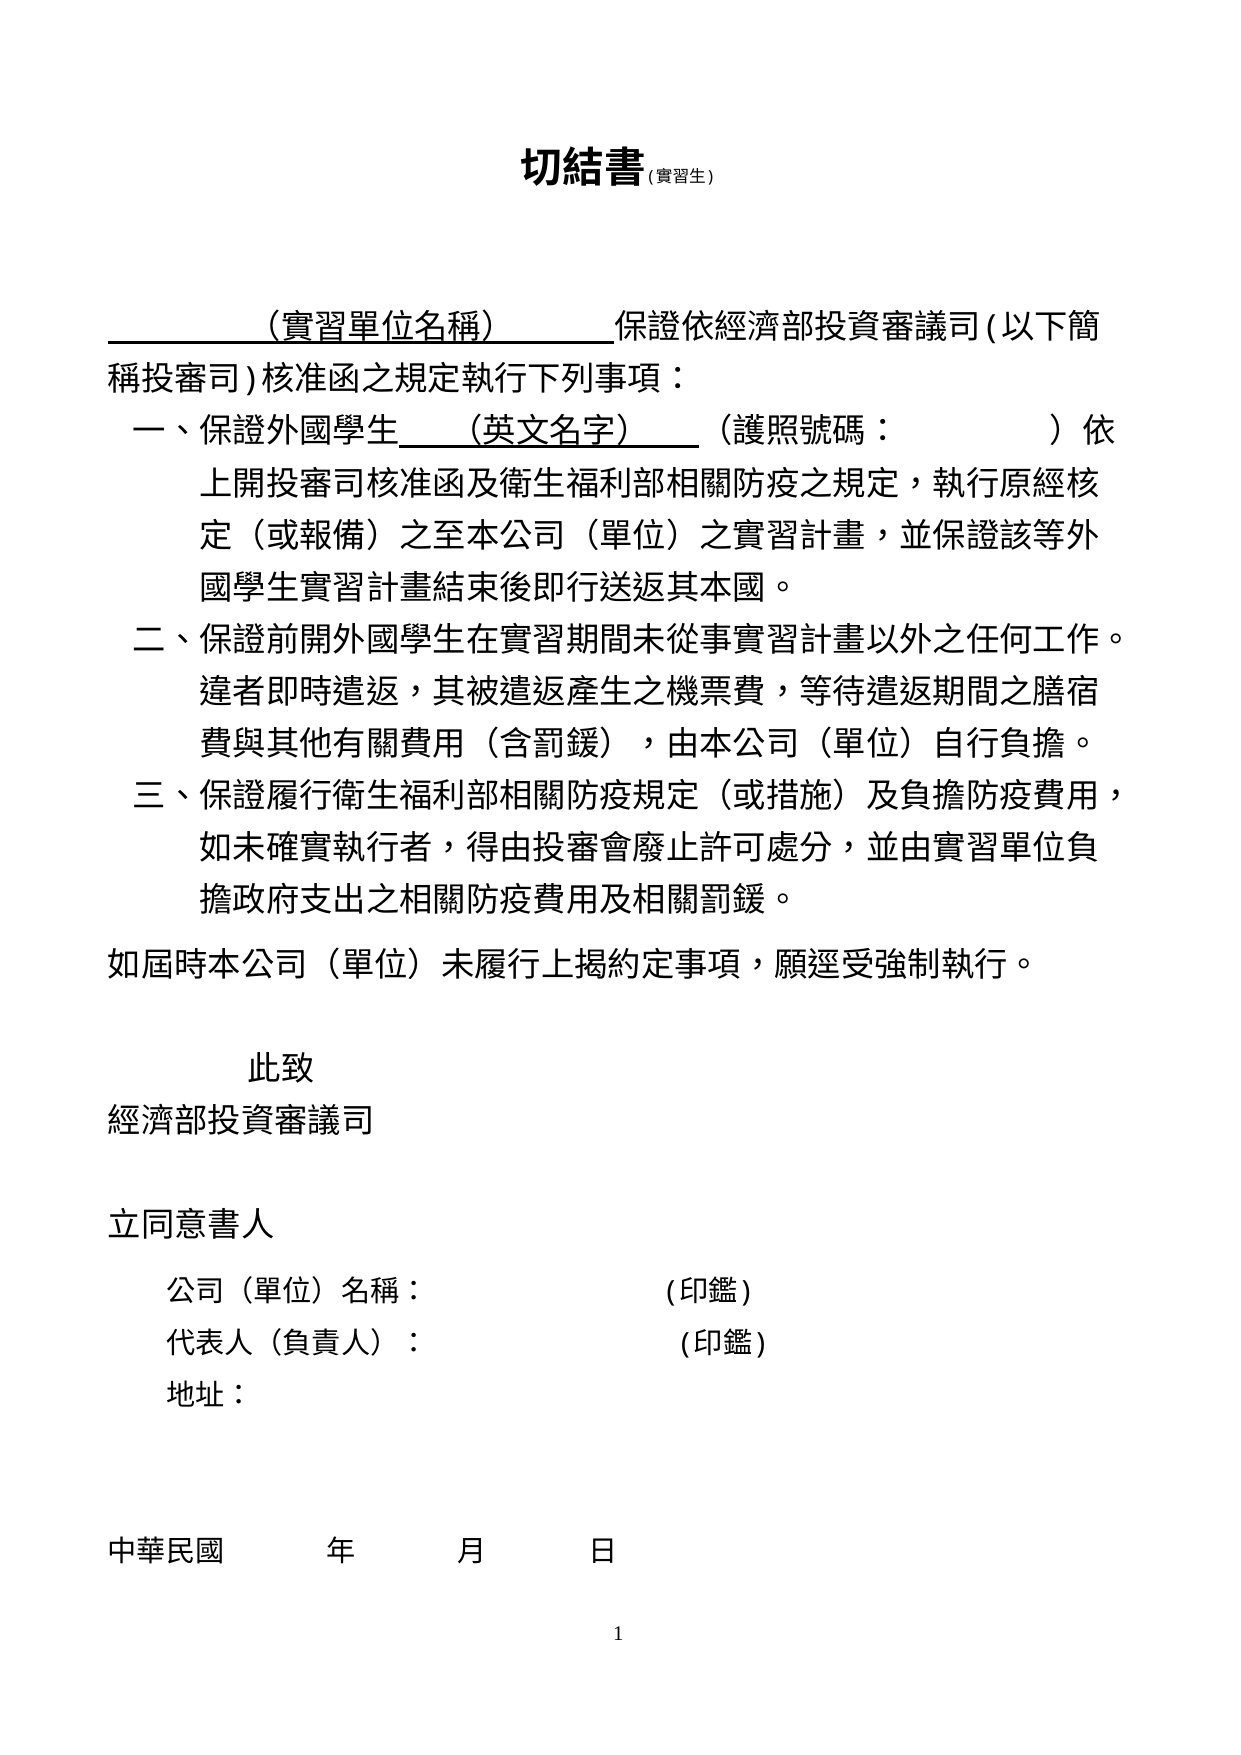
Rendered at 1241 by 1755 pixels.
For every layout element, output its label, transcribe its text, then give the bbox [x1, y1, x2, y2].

text （實習單位名稱） 保證依經濟部投資審議司(以下簡稱投審司)核准函之規定執行下列事項： [107, 297, 1129, 401]
text 地址： [107, 1364, 1129, 1416]
text 中華民國 年 月 日 [107, 1520, 1129, 1572]
text 如屆時本公司（單位）未履行上揭約定事項，願逕受強制執行。 [107, 934, 1129, 987]
text 一、保證外國學生 （英文名字） （護照號碼： ）依上開投審司核准函及衛生福利部相關防疫之規定，執行原經核定（或報備）之至本公司（單位）之實習計畫，並保證該等外國學生實習計畫結束後即行送返其本國。 [132, 401, 1129, 609]
text 二、保證前開外國學生在實習期間未從事實習計畫以外之任何工作。違者即時遣返，其被遣返產生之機票費，等待遣返期間之膳宿費與其他有關費用（含罰鍰），由本公司（單位）自行負擔。 [132, 609, 1129, 766]
text 公司（單位）名稱： (印鑑) [107, 1259, 1129, 1312]
text 代表人（負責人）： (印鑑) [107, 1312, 1129, 1364]
text 切結書(實習生) [107, 141, 1129, 193]
text 三、保證履行衛生福利部相關防疫規定（或措施）及負擔防疫費用，如未確實執行者，得由投審會廢止許可處分，並由實習單位負擔政府支出之相關防疫費用及相關罰鍰。 [132, 766, 1129, 922]
text 立同意書人 [107, 1195, 1129, 1247]
text 經濟部投資審議司 [107, 1091, 1129, 1143]
text 此致 [107, 1039, 1129, 1091]
